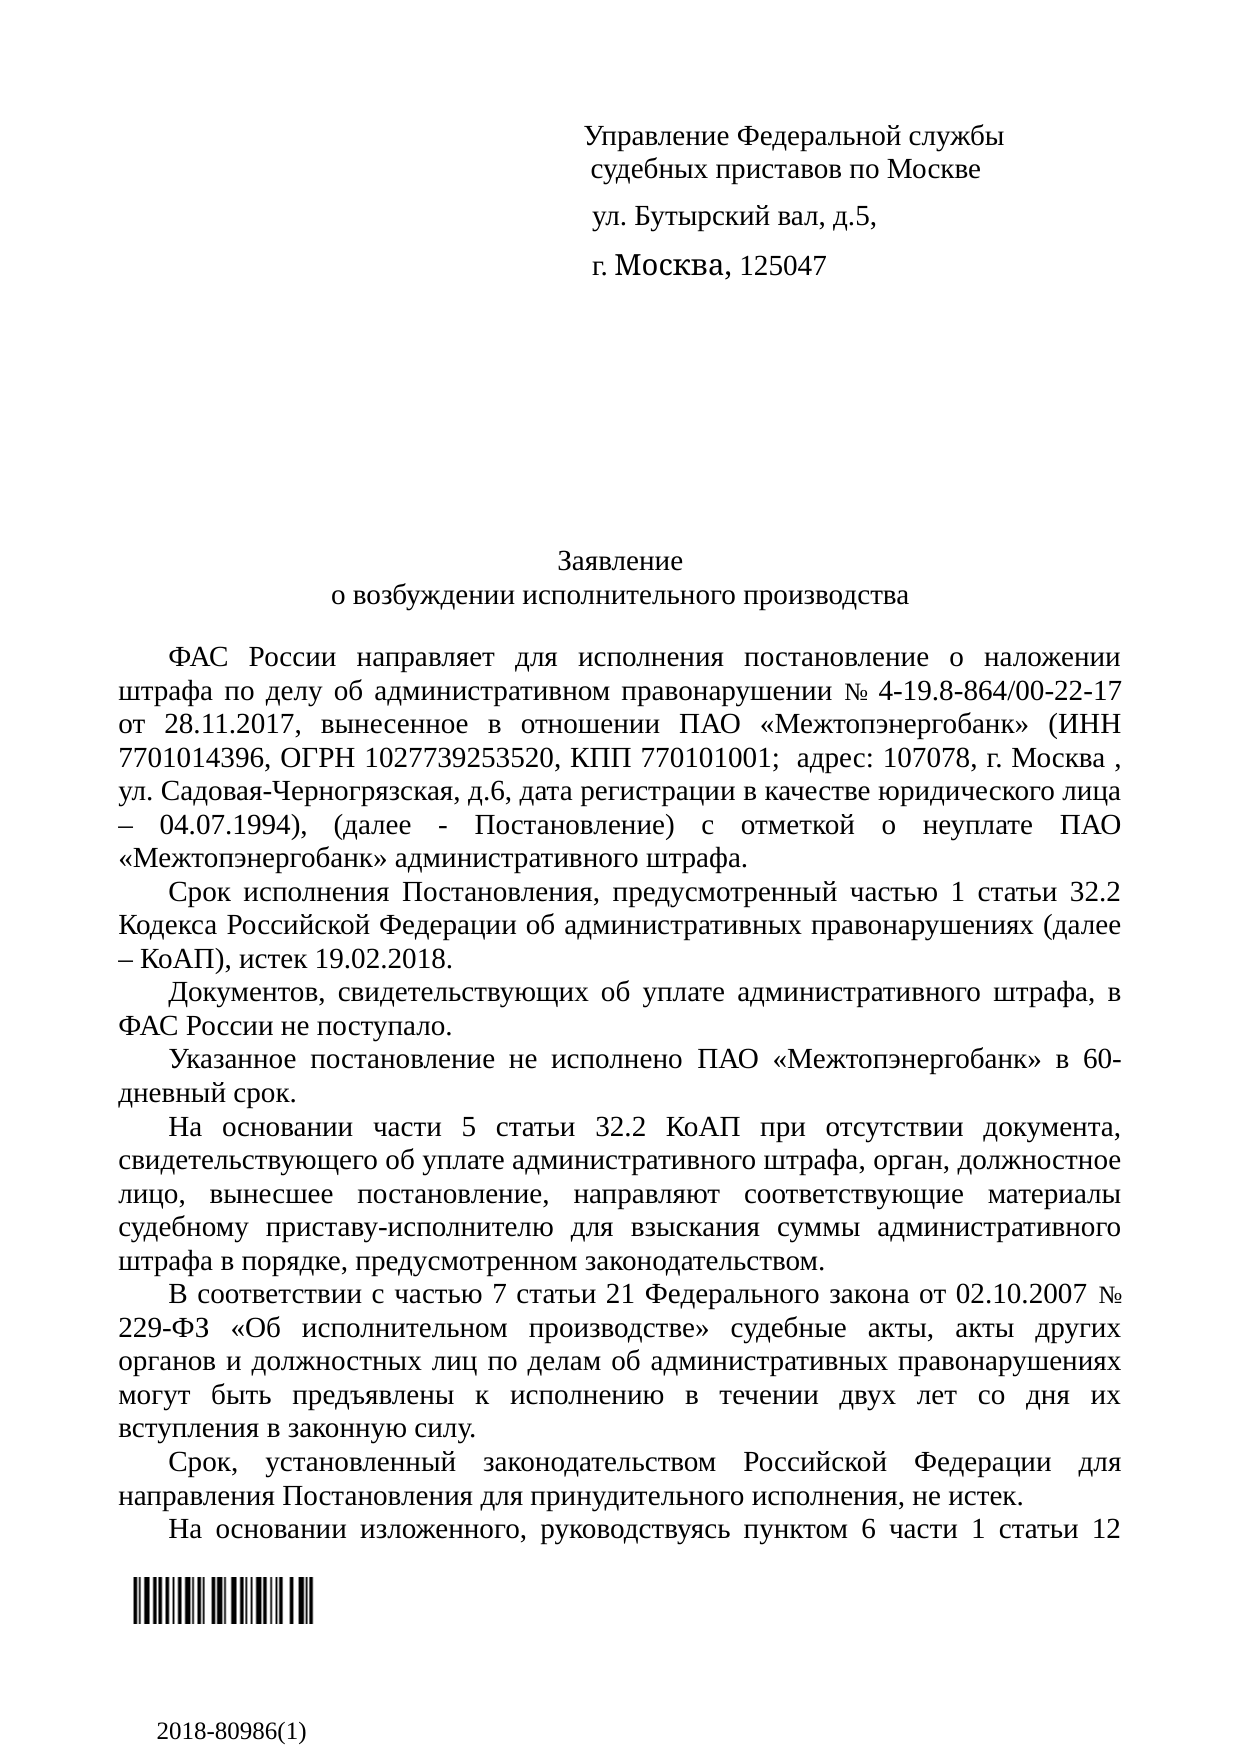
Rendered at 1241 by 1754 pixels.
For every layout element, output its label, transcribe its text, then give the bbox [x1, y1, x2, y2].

text г. Москва, 125047 [592, 244, 1122, 283]
text ул. Бутырский вал, д.5, [592, 198, 1122, 231]
text Управление Федеральной службы судебных приставов по Москве [118, 118, 1122, 185]
text Срок, установленный законодательством Российской Федерации для направления Постановления для принудительного исполнения, не истек. [118, 1444, 1122, 1511]
text В соответствии с частью 7 статьи 21 Федерального закона от 02.10.2007 № 229-ФЗ «Об исполнительном производстве» судебные акты, акты других органов и должностных лиц по делам об административных правонарушениях могут быть предъявлены к исполнению в течении двух лет со дня их вступления в законную силу. [118, 1276, 1122, 1444]
picture [118, 1577, 331, 1624]
text Срок исполнения Постановления, предусмотренный частью 1 статьи 32.2 Кодекса Российской Федерации об административных правонарушениях (далее – КоАП), истек 19.02.2018. [118, 874, 1122, 974]
text Заявление [118, 543, 1122, 577]
text На основании изложенного, руководствуясь пунктом 6 части 1 статьи 12 [118, 1511, 1122, 1545]
text Указанное постановление не исполнено ПАО «Межтопэнергобанк» в 60-дневный срок. [118, 1042, 1122, 1109]
text ФАС России направляет для исполнения постановление о наложении штрафа по делу об административном правонарушении № 4-19.8-864/00-22-17 от 28.11.2017, вынесенное в отношении ПАО «Межтопэнергобанк» (ИНН 7701014396, ОГРН 1027739253520, КПП 770101001; адрес: 107078, г. Москва , ул. Садовая-Черногрязская, д.6, дата регистрации в качестве юридического лица – 04.07.1994), (далее - Постановление) с отметкой о неуплате ПАО «Межтопэнергобанк» административного штрафа. [118, 639, 1122, 874]
text На основании части 5 статьи 32.2 КоАП при отсутствии документа, свидетельствующего об уплате административного штрафа, орган, должностное лицо, вынесшее постановление, направляют соответствующие материалы судебному приставу-исполнителю для взыскания суммы административного штрафа в порядке, предусмотренном законодательством. [118, 1109, 1122, 1276]
text Документов, свидетельствующих об уплате административного штрафа, в ФАС России не поступало. [118, 974, 1122, 1042]
text о возбуждении исполнительного производства [118, 577, 1122, 610]
